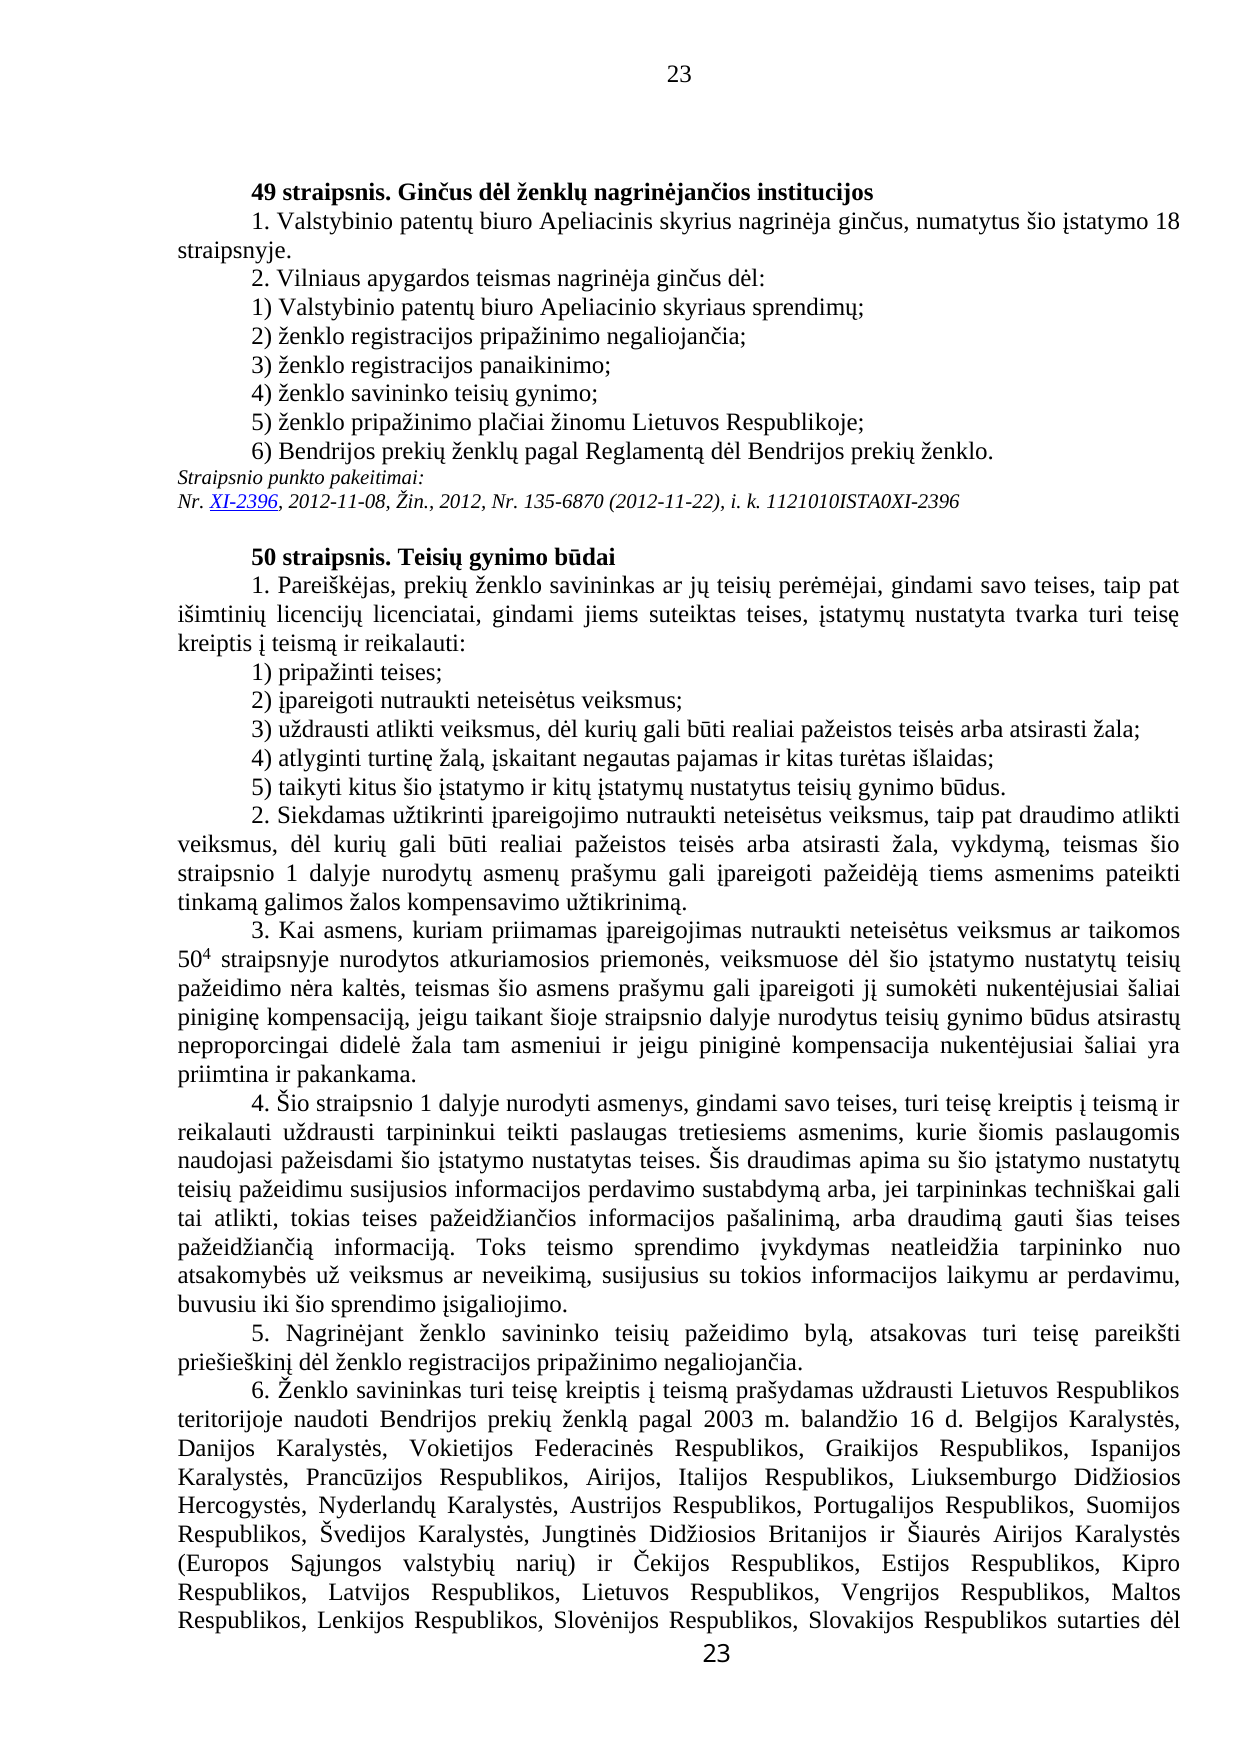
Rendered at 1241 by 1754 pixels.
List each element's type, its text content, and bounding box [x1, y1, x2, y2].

text 3. Kai asmens, kuriam priimamas įpareigojimas nutraukti neteisėtus veiksmus ar taikomos 504 straipsnyje nurodytos atkuriamosios priemonės, veiksmuose dėl šio įstatymo nustatytų teisių pažeidimo nėra kaltės, teismas šio asmens prašymu gali įpareigoti jį sumokėti nukentėjusiai šaliai piniginę kompensaciją, jeigu taikant šioje straipsnio dalyje nurodytus teisių gynimo būdus atsirastų neproporcingai didelė žala tam asmeniui ir jeigu piniginė kompensacija nukentėjusiai šaliai yra priimtina ir pakankama. [177, 915, 1181, 1088]
text Straipsnio punkto pakeitimai: [177, 465, 1181, 489]
text 1) Valstybinio patentų biuro Apeliacinio skyriaus sprendimų; [177, 292, 1181, 321]
text 1. Pareiškėjas, prekių ženklo savininkas ar jų teisių perėmėjai, gindami savo teises, taip pat išimtinių licencijų licenciatai, gindami jiems suteiktas teises, įstatymų nustatyta tvarka turi teisę kreiptis į teismą ir reikalauti: [177, 570, 1181, 657]
text 3) uždrausti atlikti veiksmus, dėl kurių gali būti realiai pažeistos teisės arba atsirasti žala; [177, 714, 1181, 743]
text 4) atlyginti turtinę žalą, įskaitant negautas pajamas ir kitas turėtas išlaidas; [177, 743, 1181, 772]
text 49 straipsnis. Ginčus dėl ženklų nagrinėjančios institucijos [177, 177, 1181, 206]
text Nr. XI-2396, 2012-11-08, Žin., 2012, Nr. 135-6870 (2012-11-22), i. k. 1121010ISTA0XI-2396 [177, 489, 1181, 513]
text 1) pripažinti teises; [177, 657, 1181, 685]
text 6. Ženklo savininkas turi teisę kreiptis į teismą prašydamas uždrausti Lietuvos Respublikos teritorijoje naudoti Bendrijos prekių ženklą pagal 2003 m. balandžio 16 d. Belgijos Karalystės, Danijos Karalystės, Vokietijos Federacinės Respublikos, Graikijos Respublikos, Ispanijos Karalystės, Prancūzijos Respublikos, Airijos, Italijos Respublikos, Liuksemburgo Didžiosios Hercogystės, Nyderlandų Karalystės, Austrijos Respublikos, Portugalijos Respublikos, Suomijos Respublikos, Švedijos Karalystės, Jungtinės Didžiosios Britanijos ir Šiaurės Airijos Karalystės (Europos Sąjungos valstybių narių) ir Čekijos Respublikos, Estijos Respublikos, Kipro Respublikos, Latvijos Respublikos, Lietuvos Respublikos, Vengrijos Respublikos, Maltos Respublikos, Lenkijos Respublikos, Slovėnijos Respublikos, Slovakijos Respublikos sutarties dėl [177, 1375, 1181, 1634]
text 4. Šio straipsnio 1 dalyje nurodyti asmenys, gindami savo teises, turi teisę kreiptis į teismą ir reikalauti uždrausti tarpininkui teikti paslaugas tretiesiems asmenims, kurie šiomis paslaugomis naudojasi pažeisdami šio įstatymo nustatytas teises. Šis draudimas apima su šio įstatymo nustatytų teisių pažeidimu susijusios informacijos perdavimo sustabdymą arba, jei tarpininkas techniškai gali tai atlikti, tokias teises pažeidžiančios informacijos pašalinimą, arba draudimą gauti šias teises pažeidžiančią informaciją. Toks teismo sprendimo įvykdymas neatleidžia tarpininko nuo atsakomybės už veiksmus ar neveikimą, susijusius su tokios informacijos laikymu ar perdavimu, buvusiu iki šio sprendimo įsigaliojimo. [177, 1088, 1181, 1318]
text 2) įpareigoti nutraukti neteisėtus veiksmus; [177, 685, 1181, 714]
text 6) Bendrijos prekių ženklų pagal Reglamentą dėl Bendrijos prekių ženklo. [177, 436, 1181, 465]
text 2) ženklo registracijos pripažinimo negaliojančia; [177, 321, 1181, 350]
text 50 straipsnis. Teisių gynimo būdai [177, 542, 1181, 570]
text 3) ženklo registracijos panaikinimo; [177, 350, 1181, 378]
text 1. Valstybinio patentų biuro Apeliacinis skyrius nagrinėja ginčus, numatytus šio įstatymo 18 straipsnyje. [177, 206, 1181, 263]
text 2. Siekdamas užtikrinti įpareigojimo nutraukti neteisėtus veiksmus, taip pat draudimo atlikti veiksmus, dėl kurių gali būti realiai pažeistos teisės arba atsirasti žala, vykdymą, teismas šio straipsnio 1 dalyje nurodytų asmenų prašymu gali įpareigoti pažeidėją tiems asmenims pateikti tinkamą galimos žalos kompensavimo užtikrinimą. [177, 800, 1181, 915]
text 2. Vilniaus apygardos teismas nagrinėja ginčus dėl: [177, 263, 1181, 292]
text 4) ženklo savininko teisių gynimo; [177, 378, 1181, 407]
text 5. Nagrinėjant ženklo savininko teisių pažeidimo bylą, atsakovas turi teisę pareikšti priešieškinį dėl ženklo registracijos pripažinimo negaliojančia. [177, 1318, 1181, 1375]
text 5) ženklo pripažinimo plačiai žinomu Lietuvos Respublikoje; [177, 407, 1181, 436]
text 5) taikyti kitus šio įstatymo ir kitų įstatymų nustatytus teisių gynimo būdus. [177, 772, 1181, 800]
